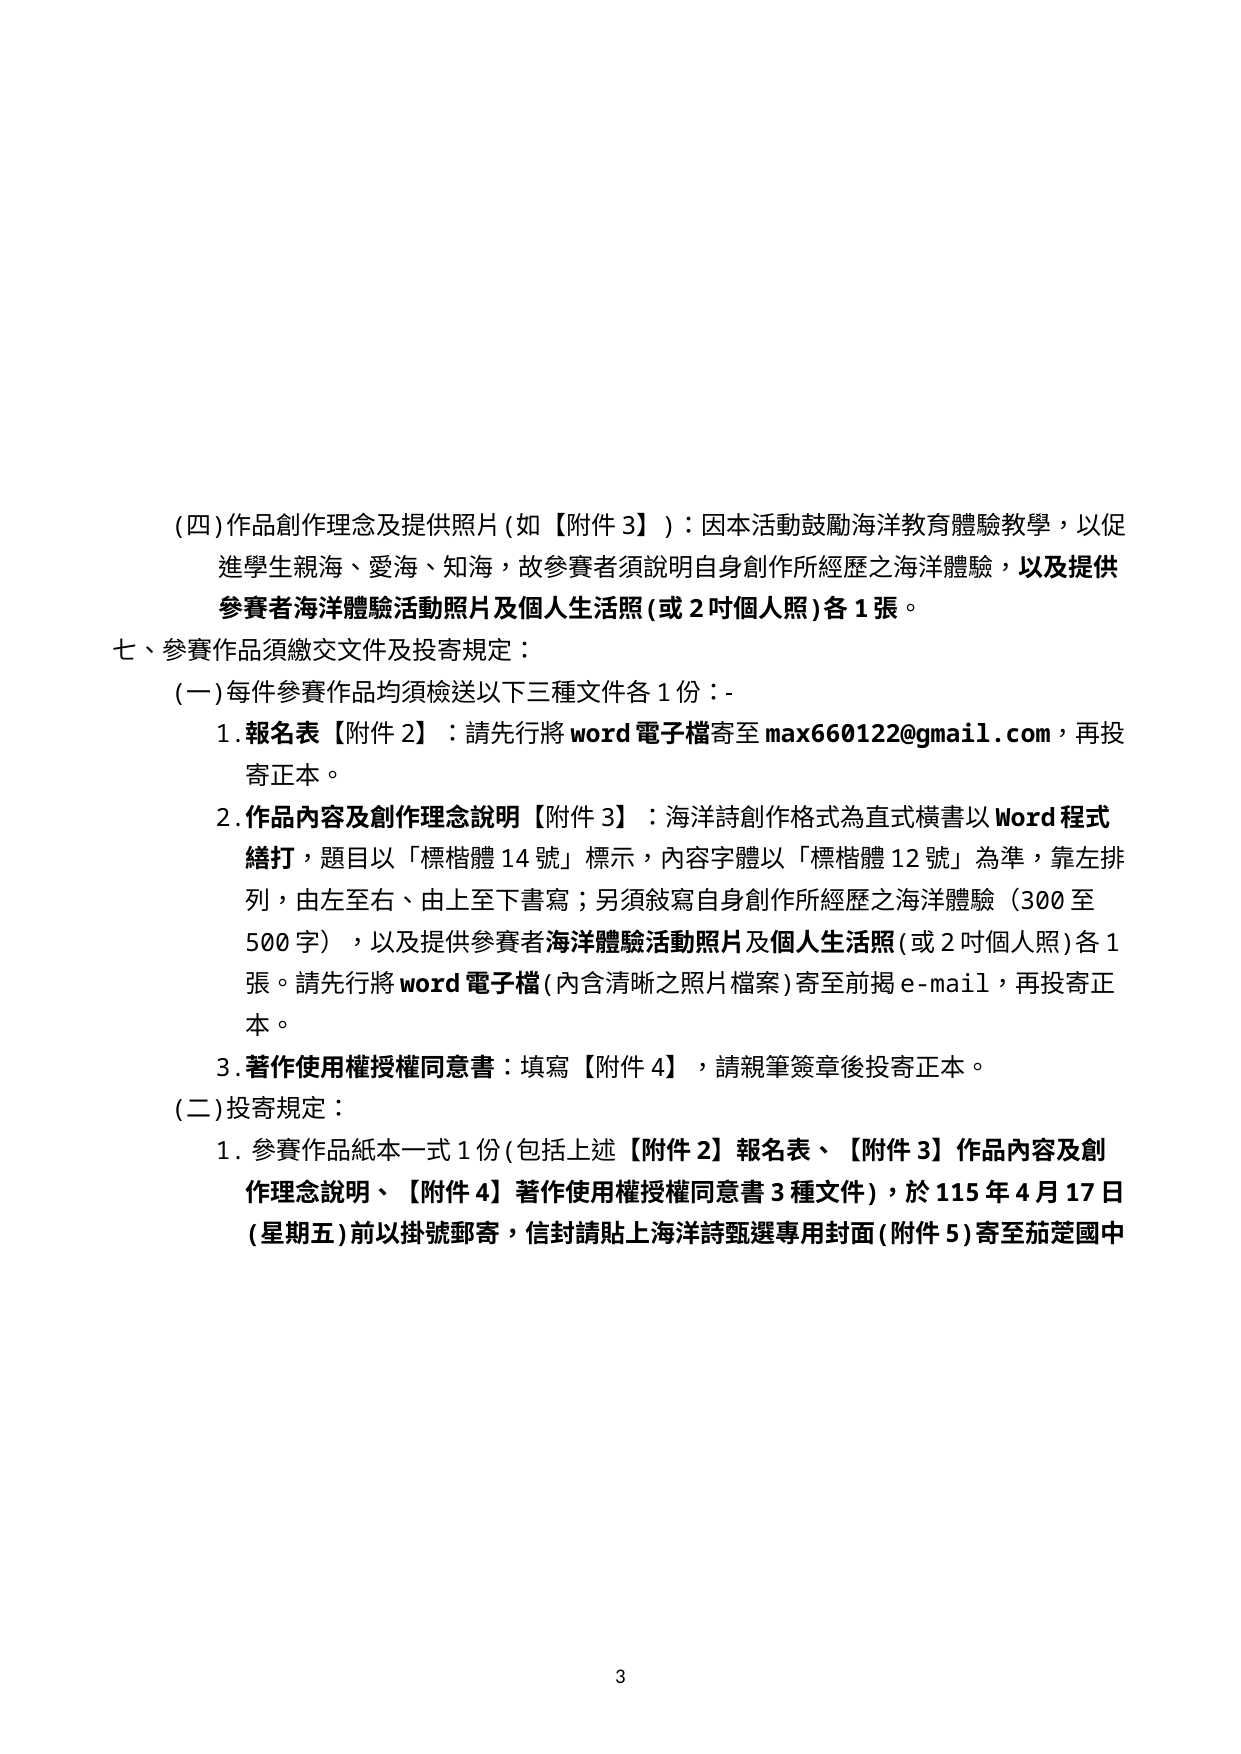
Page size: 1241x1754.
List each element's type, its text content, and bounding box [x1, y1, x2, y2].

text 3.著作使用權授權同意書：填寫【附件4】，請親筆簽章後投寄正本。 [215, 1043, 1128, 1084]
text 七、參賽作品須繳交文件及投寄規定： [112, 626, 1128, 668]
text 2.作品內容及創作理念說明【附件3】：海洋詩創作格式為直式橫書以Word程式繕打，題目以「標楷體14號」標示，內容字體以「標楷體12號」為準，靠左排列，由左至右、由上至下書寫；另須敍寫自身創作所經歷之海洋體驗（300至500字），以及提供參賽者海洋體驗活動照片及個人生活照(或2吋個人照)各1張。請先行將word電子檔(內含清晰之照片檔案)寄至前揭e-mail，再投寄正本。 [215, 793, 1128, 1043]
text (一)每件參賽作品均須檢送以下三種文件各1份： [171, 668, 1128, 709]
text (四)作品創作理念及提供照片(如【附件3】)：因本活動鼓勵海洋教育體驗教學，以促進學生親海、愛海、知海，故參賽者須說明自身創作所經歷之海洋體驗，以及提供參賽者海洋體驗活動照片及個人生活照(或2吋個人照)各1張。 [171, 501, 1128, 626]
text 1.報名表【附件2】：請先行將word電子檔寄至max660122@gmail.com，再投寄正本。 [215, 709, 1128, 793]
text 1. 參賽作品紙本一式1份(包括上述【附件2】報名表、【附件3】作品內容及創作理念說明、【附件4】著作使用權授權同意書3種文件)，於115年4月17日(星期五)前以掛號郵寄，信封請貼上海洋詩甄選專用封面(附件5)寄至茄萣國中 [215, 1126, 1128, 1251]
text (二)投寄規定： [171, 1084, 1128, 1126]
